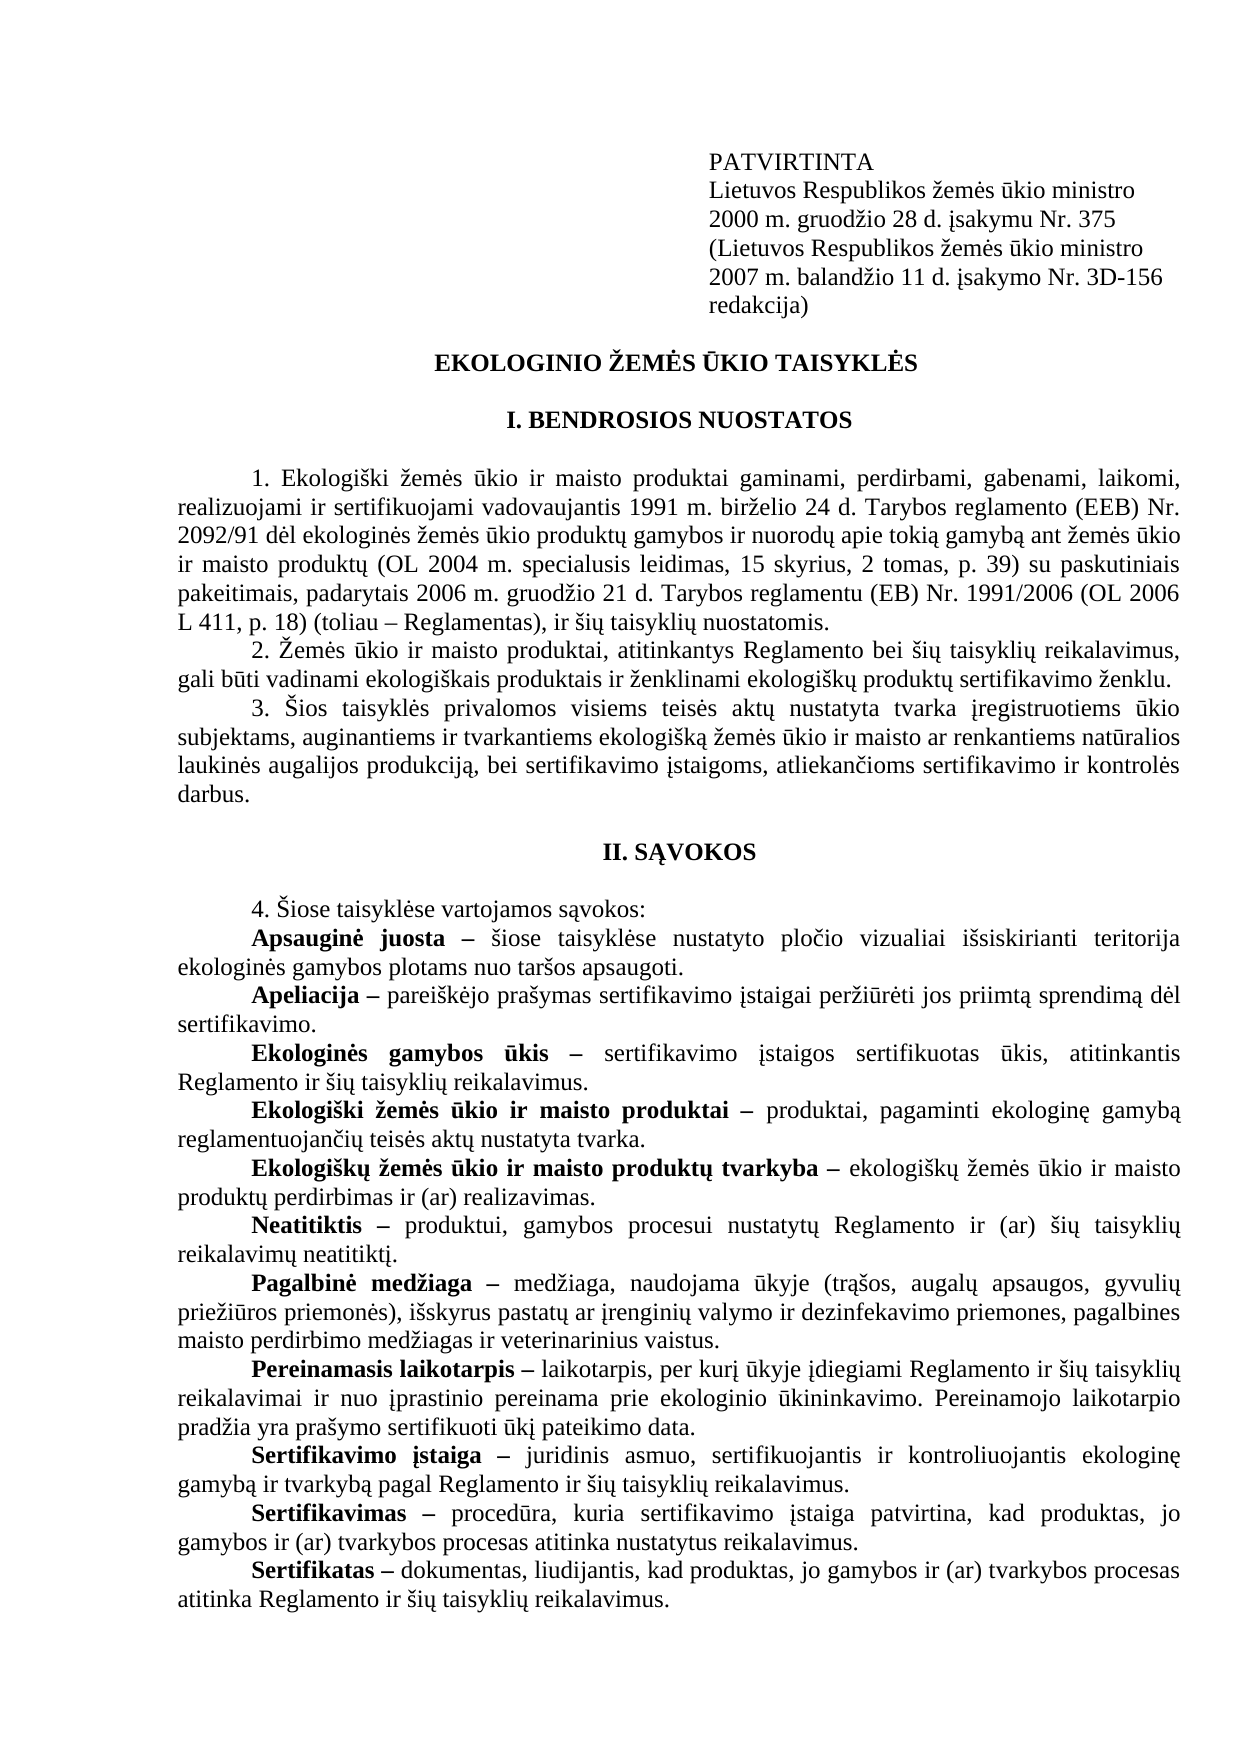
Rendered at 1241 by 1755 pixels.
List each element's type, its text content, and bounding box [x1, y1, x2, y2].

text 4. Šiose taisyklėse vartojamos sąvokos: [177, 894, 1181, 923]
text Ekologiški žemės ūkio ir maisto produktai – produktai, pagaminti ekologinę gamybą reglamentuojančių teisės aktų nustatyta tvarka. [177, 1096, 1181, 1153]
text Pereinamasis laikotarpis – laikotarpis, per kurį ūkyje įdiegiami Reglamento ir šių taisyklių reikalavimai ir nuo įprastinio pereinama prie ekologinio ūkininkavimo. Pereinamojo laikotarpio pradžia yra prašymo sertifikuoti ūkį pateikimo data. [177, 1354, 1181, 1441]
text II. SĄVOKOS [177, 837, 1181, 866]
text PATVIRTINTA [177, 147, 1181, 176]
text I. BENDROSIOS NUOSTATOS [177, 406, 1181, 434]
text Sertifikavimas – procedūra, kuria sertifikavimo įstaiga patvirtina, kad produktas, jo gamybos ir (ar) tvarkybos procesas atitinka nustatytus reikalavimus. [177, 1498, 1181, 1556]
text 1. Ekologiški žemės ūkio ir maisto produktai gaminami, perdirbami, gabenami, laikomi, realizuojami ir sertifikuojami vadovaujantis 1991 m. birželio 24 d. Tarybos reglamento (EEB) Nr. 2092/91 dėl ekologinės žemės ūkio produktų gamybos ir nuorodų apie tokią gamybą ant žemės ūkio ir maisto produktų (OL 2004 m. specialusis leidimas, 15 skyrius, 2 tomas, p. 39) su paskutiniais pakeitimais, padarytais 2006 m. gruodžio 21 d. Tarybos reglamentu (EB) Nr. 1991/2006 (OL 2006 L 411, p. 18) (toliau – Reglamentas), ir šių taisyklių nuostatomis. [177, 463, 1181, 636]
text Ekologiškų žemės ūkio ir maisto produktų tvarkyba – ekologiškų žemės ūkio ir maisto produktų perdirbimas ir (ar) realizavimas. [177, 1153, 1181, 1211]
text 2007 m. balandžio 11 d. įsakymo Nr. 3D-156 [177, 262, 1181, 291]
text 2. Žemės ūkio ir maisto produktai, atitinkantys Reglamento bei šių taisyklių reikalavimus, gali būti vadinami ekologiškais produktais ir ženklinami ekologiškų produktų sertifikavimo ženklu. [177, 636, 1181, 693]
text 3. Šios taisyklės privalomos visiems teisės aktų nustatyta tvarka įregistruotiems ūkio subjektams, auginantiems ir tvarkantiems ekologišką žemės ūkio ir maisto ar renkantiems natūralios laukinės augalijos produkciją, bei sertifikavimo įstaigoms, atliekančioms sertifikavimo ir kontrolės darbus. [177, 693, 1181, 808]
text Sertifikavimo įstaiga – juridinis asmuo, sertifikuojantis ir kontroliuojantis ekologinę gamybą ir tvarkybą pagal Reglamento ir šių taisyklių reikalavimus. [177, 1441, 1181, 1498]
text (Lietuvos Respublikos žemės ūkio ministro [177, 233, 1181, 262]
text redakcija) [177, 291, 1181, 319]
text Apsauginė juosta – šiose taisyklėse nustatyto pločio vizualiai išsiskirianti teritorija ekologinės gamybos plotams nuo taršos apsaugoti. [177, 923, 1181, 981]
text Apeliacija – pareiškėjo prašymas sertifikavimo įstaigai peržiūrėti jos priimtą sprendimą dėl sertifikavimo. [177, 981, 1181, 1038]
text EKOLOGINIO ŽEMĖS ŪKIO TAISYKLĖS [177, 348, 1181, 377]
text Neatitiktis – produktui, gamybos procesui nustatytų Reglamento ir (ar) šių taisyklių reikalavimų neatitiktį. [177, 1211, 1181, 1268]
text 2000 m. gruodžio 28 d. įsakymu Nr. 375 [177, 204, 1181, 233]
text Sertifikatas – dokumentas, liudijantis, kad produktas, jo gamybos ir (ar) tvarkybos procesas atitinka Reglamento ir šių taisyklių reikalavimus. [177, 1556, 1181, 1613]
text Ekologinės gamybos ūkis – sertifikavimo įstaigos sertifikuotas ūkis, atitinkantis Reglamento ir šių taisyklių reikalavimus. [177, 1038, 1181, 1096]
text Lietuvos Respublikos žemės ūkio ministro [177, 176, 1181, 204]
text Pagalbinė medžiaga – medžiaga, naudojama ūkyje (trąšos, augalų apsaugos, gyvulių priežiūros priemonės), išskyrus pastatų ar įrenginių valymo ir dezinfekavimo priemones, pagalbines maisto perdirbimo medžiagas ir veterinarinius vaistus. [177, 1268, 1181, 1354]
